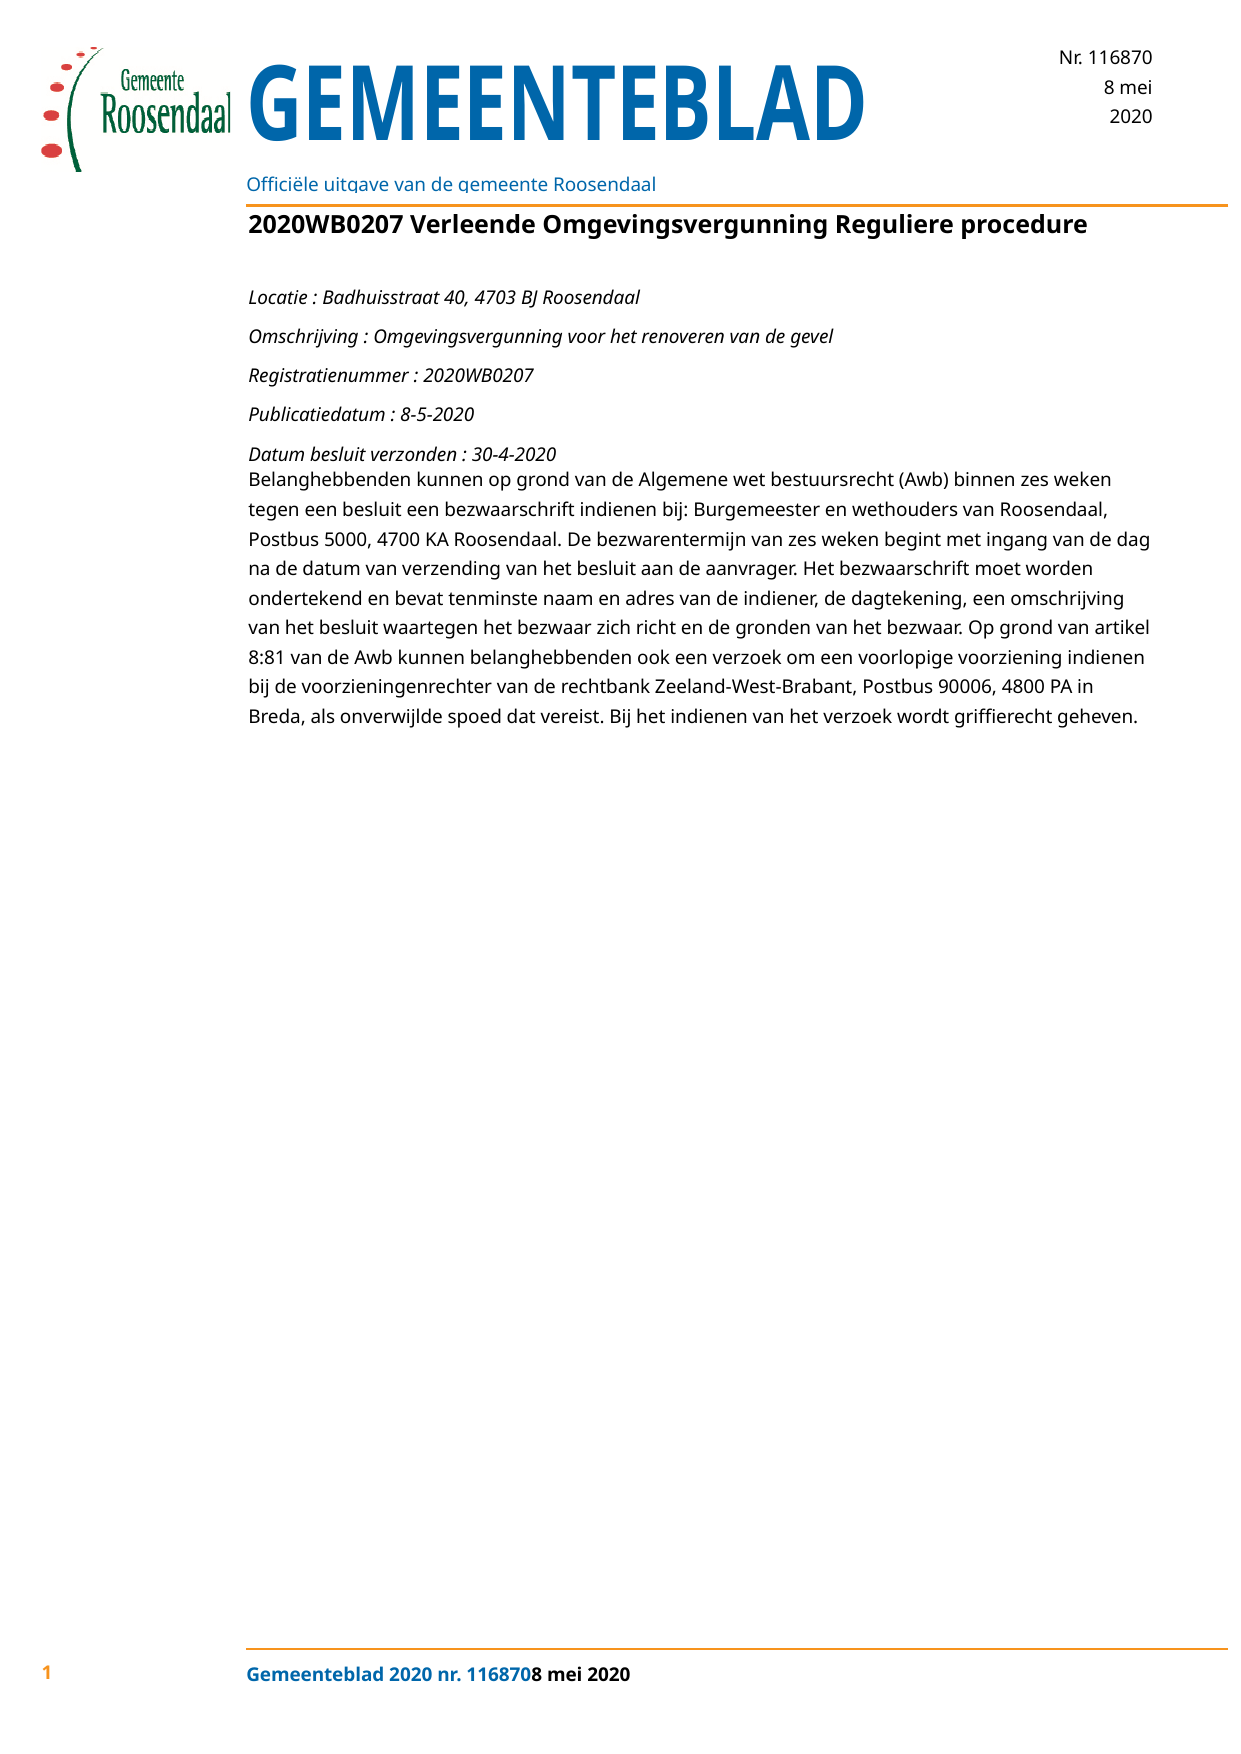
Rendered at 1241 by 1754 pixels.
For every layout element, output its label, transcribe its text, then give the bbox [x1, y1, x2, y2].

picture [41, 47, 231, 172]
text Belanghebbenden kunnen op grond van de Algemene wet bestuursrecht (Awb) binnen zes weken tegen een besluit een bezwaarschrift indienen bij: Burgemeester en wethouders van Roosendaal, Postbus 5000, 4700 KA Roosendaal. De bezwarentermijn van zes weken begint met ingang van de dag na de datum van verzending van het besluit aan de aanvrager. Het bezwaarschrift moet worden ondertekend en bevat tenminste naam en adres van de indiener, de dagtekening, een omschrijving van het besluit waartegen het bezwaar zich richt en de gronden van het bezwaar. Op grond van artikel 8:81 van de Awb kunnen belanghebbenden ook een verzoek om een voorlopige voorziening indienen bij de voorzieningenrechter van de rechtbank Zeeland-West-Brabant, Postbus 90006, 4800 PA in Breda, als onverwijlde spoed dat vereist. Bij het indienen van het verzoek wordt griffierecht geheven. [248, 467, 1152, 729]
text Registratienummer : 2020WB0207 [248, 362, 1152, 388]
text Publicatiedatum : 8-5-2020 [248, 402, 1152, 427]
text Omschrijving : Omgevingsvergunning voor het renoveren van de gevel [248, 323, 1152, 349]
text Datum besluit verzonden : 30-4-2020 [248, 441, 1152, 467]
text 2020WB0207 Verleende Omgevingsvergunning Reguliere procedure [248, 207, 1152, 241]
text Locatie : Badhuisstraat 40, 4703 BJ Roosendaal [248, 284, 1152, 309]
